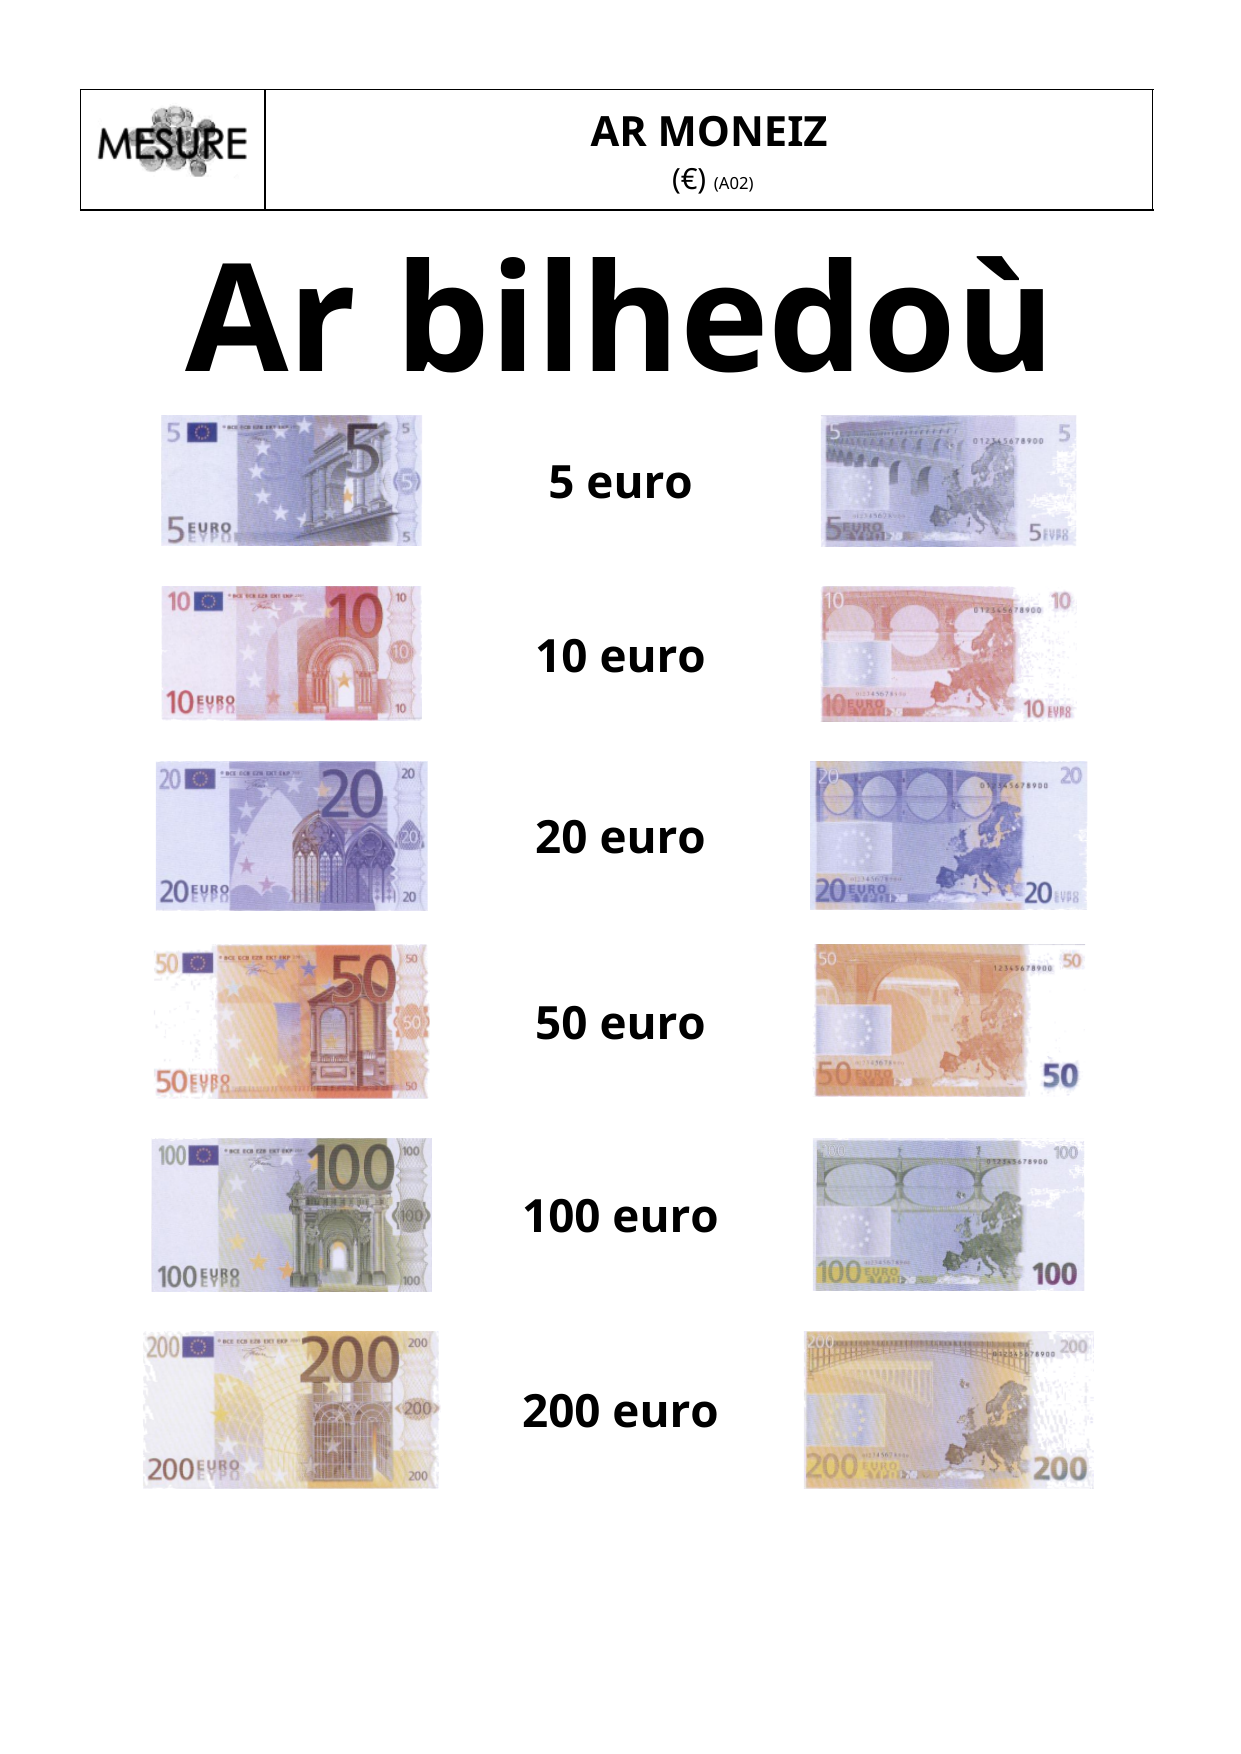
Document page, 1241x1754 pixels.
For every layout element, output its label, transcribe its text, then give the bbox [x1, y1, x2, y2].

table_cell [502, 911, 738, 944]
picture [820, 586, 1077, 722]
table_cell [738, 1099, 1159, 1138]
table_cell [81, 1099, 502, 1138]
table_cell [738, 1489, 1159, 1528]
picture [810, 761, 1088, 910]
table_cell [502, 1291, 738, 1331]
table_cell 20 euro [502, 762, 738, 911]
table_cell [81, 586, 502, 722]
table_cell [502, 1099, 738, 1138]
table_cell [81, 1138, 151, 1291]
picture [155, 761, 428, 911]
subtitle Ar bilhedoù [89, 211, 1152, 415]
picture [142, 1331, 441, 1489]
table_cell [502, 722, 738, 762]
table_cell [143, 1331, 502, 1490]
picture [153, 944, 430, 1099]
picture [820, 415, 1077, 547]
table_cell [81, 722, 502, 762]
table_cell [502, 1489, 738, 1528]
picture [812, 944, 1085, 1097]
table_cell [738, 1291, 1159, 1331]
table_cell [1094, 1331, 1159, 1489]
table_header 5 euro [502, 415, 738, 547]
picture [803, 1331, 1094, 1489]
table_cell [738, 547, 1159, 586]
table_cell [1085, 1138, 1159, 1291]
table_cell [81, 944, 153, 1098]
table_cell 10 euro [502, 586, 738, 722]
table_cell [738, 586, 820, 722]
picture [161, 415, 423, 546]
picture [812, 1138, 1085, 1291]
table_cell [81, 1331, 142, 1489]
table_cell 100 euro [502, 1138, 738, 1291]
table_header [81, 90, 264, 209]
table_cell 200 euro [502, 1331, 738, 1489]
table_cell [81, 547, 502, 586]
table_cell [81, 762, 155, 911]
table_header [821, 415, 1159, 548]
picture [88, 98, 258, 187]
table_cell [430, 944, 502, 1098]
table_cell [428, 762, 502, 911]
table_cell 50 euro [502, 944, 738, 1098]
picture [151, 1138, 432, 1292]
picture [161, 586, 422, 721]
table_cell [738, 762, 1159, 911]
table_cell [81, 1291, 502, 1331]
table_cell [81, 1489, 502, 1528]
table_cell [738, 1138, 812, 1291]
table_cell [432, 1138, 502, 1291]
table_cell [738, 722, 1159, 762]
table_cell [1077, 586, 1159, 722]
table_header [738, 415, 820, 547]
table_cell [738, 944, 1159, 1098]
table_cell [738, 911, 1159, 944]
table_header [81, 415, 502, 547]
table_cell [502, 547, 738, 586]
table_header AR MONEIZ (€) (A02) [266, 90, 1152, 209]
table_cell [738, 1331, 803, 1489]
table_cell [81, 911, 502, 944]
